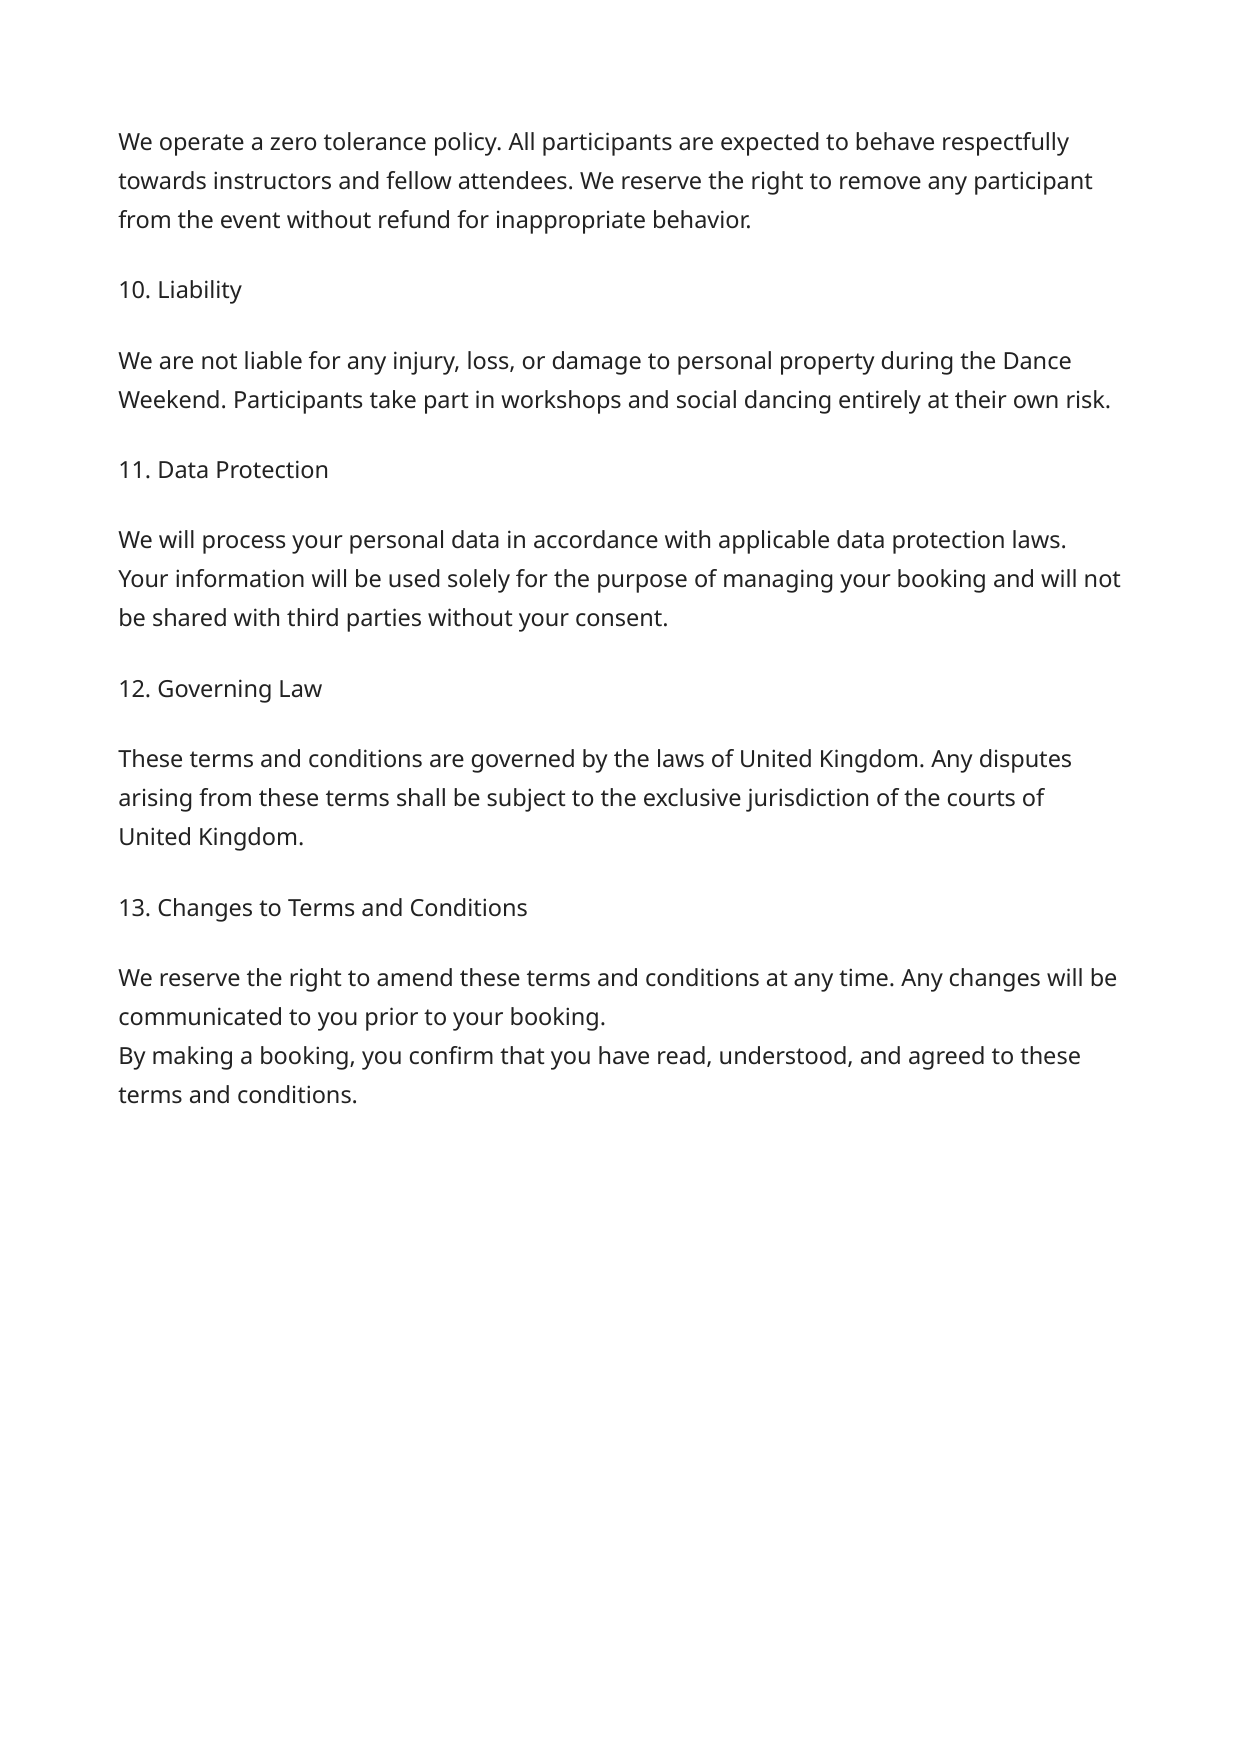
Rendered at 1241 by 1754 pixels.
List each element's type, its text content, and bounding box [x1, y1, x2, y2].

text We are not liable for any injury, loss, or damage to personal property during the Dance Weekend. Participants take part in workshops and social dancing entirely at their own risk. [118, 337, 1122, 415]
text These terms and conditions are governed by the laws of United Kingdom. Any disputes arising from these terms shall be subject to the exclusive jurisdiction of the courts of United Kingdom. [118, 735, 1122, 852]
text 11. Data Protection [118, 446, 1122, 485]
text 12. Governing Law [118, 665, 1122, 704]
text We operate a zero tolerance policy. All participants are expected to behave respectfully towards instructors and fellow attendees. We reserve the right to remove any participant from the event without refund for inappropriate behavior. [118, 118, 1122, 235]
text 10. Liability [118, 267, 1122, 306]
text We reserve the right to amend these terms and conditions at any time. Any changes will be communicated to you prior to your booking. By making a booking, you confirm that you have read, understood, and agreed to these terms and conditions. [118, 954, 1122, 1110]
text We will process your personal data in accordance with applicable data protection laws. Your information will be used solely for the purpose of managing your booking and will not be shared with third parties without your consent. [118, 517, 1122, 634]
text 13. Changes to Terms and Conditions [118, 884, 1122, 923]
